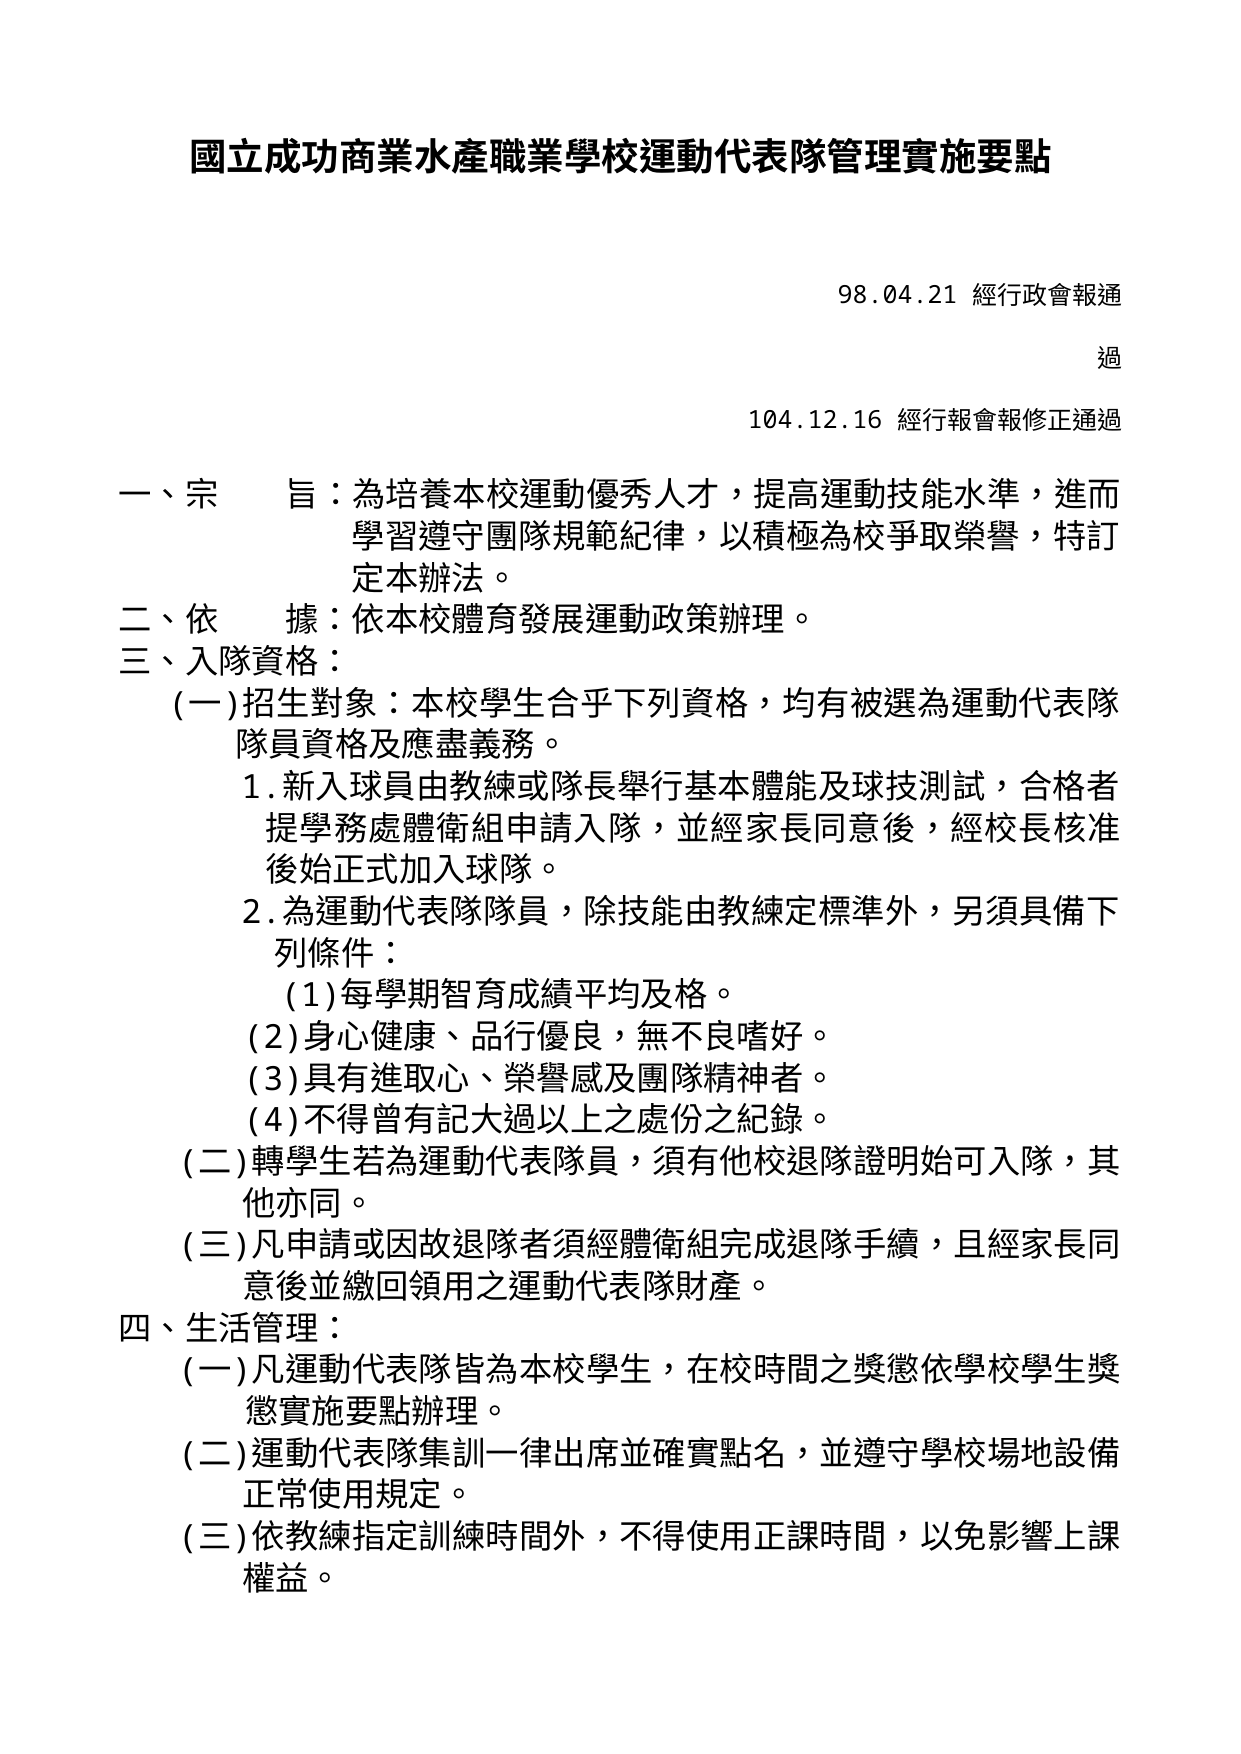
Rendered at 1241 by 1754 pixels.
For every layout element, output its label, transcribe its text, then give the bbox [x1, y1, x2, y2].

text 三、入隊資格： [118, 640, 1122, 682]
text (一)凡運動代表隊皆為本校學生，在校時間之獎懲依學校學生獎懲實施要點辦理。 [178, 1348, 1122, 1432]
text (4)不得曾有記大過以上之處份之紀錄。 [243, 1098, 1122, 1140]
text 四、生活管理： [118, 1307, 1122, 1348]
text 一、宗 旨：為培養本校運動優秀人才，提高運動技能水準，進而學習遵守團隊規範紀律，以積極為校爭取榮譽，特訂定本辦法。 [118, 473, 1122, 598]
text 98.04.21 經行政會報通過 [118, 252, 1122, 377]
text (二)轉學生若為運動代表隊員，須有他校退隊證明始可入隊，其他亦同。 [178, 1140, 1122, 1223]
text 104.12.16 經行報會報修正通過 [118, 377, 1122, 439]
text (一)招生對象：本校學生合乎下列資格，均有被選為運動代表隊隊員資格及應盡義務。 [168, 682, 1122, 765]
text 二、依 據：依本校體育發展運動政策辦理。 [118, 598, 1122, 640]
text 國立成功商業水產職業學校運動代表隊管理實施要點 [118, 127, 1122, 181]
text (2)身心健康、品行優良，無不良嗜好。 [243, 1015, 1122, 1057]
text (3)具有進取心、榮譽感及團隊精神者。 [243, 1057, 1122, 1098]
text (三)凡申請或因故退隊者須經體衛組完成退隊手續，且經家長同意後並繳回領用之運動代表隊財產。 [178, 1223, 1122, 1307]
text (1)每學期智育成績平均及格。 [181, 973, 1122, 1015]
text 1.新入球員由教練或隊長舉行基本體能及球技測試，合格者提學務處體衛組申請入隊，並經家長同意後，經校長核准後始正式加入球隊。 [181, 765, 1122, 890]
text (三)依教練指定訓練時間外，不得使用正課時間，以免影響上課權益。 [178, 1515, 1122, 1598]
text 2.為運動代表隊隊員，除技能由教練定標準外，另須具備下列條件： [181, 890, 1122, 973]
text (二)運動代表隊集訓一律出席並確實點名，並遵守學校場地設備正常使用規定。 [178, 1432, 1122, 1515]
